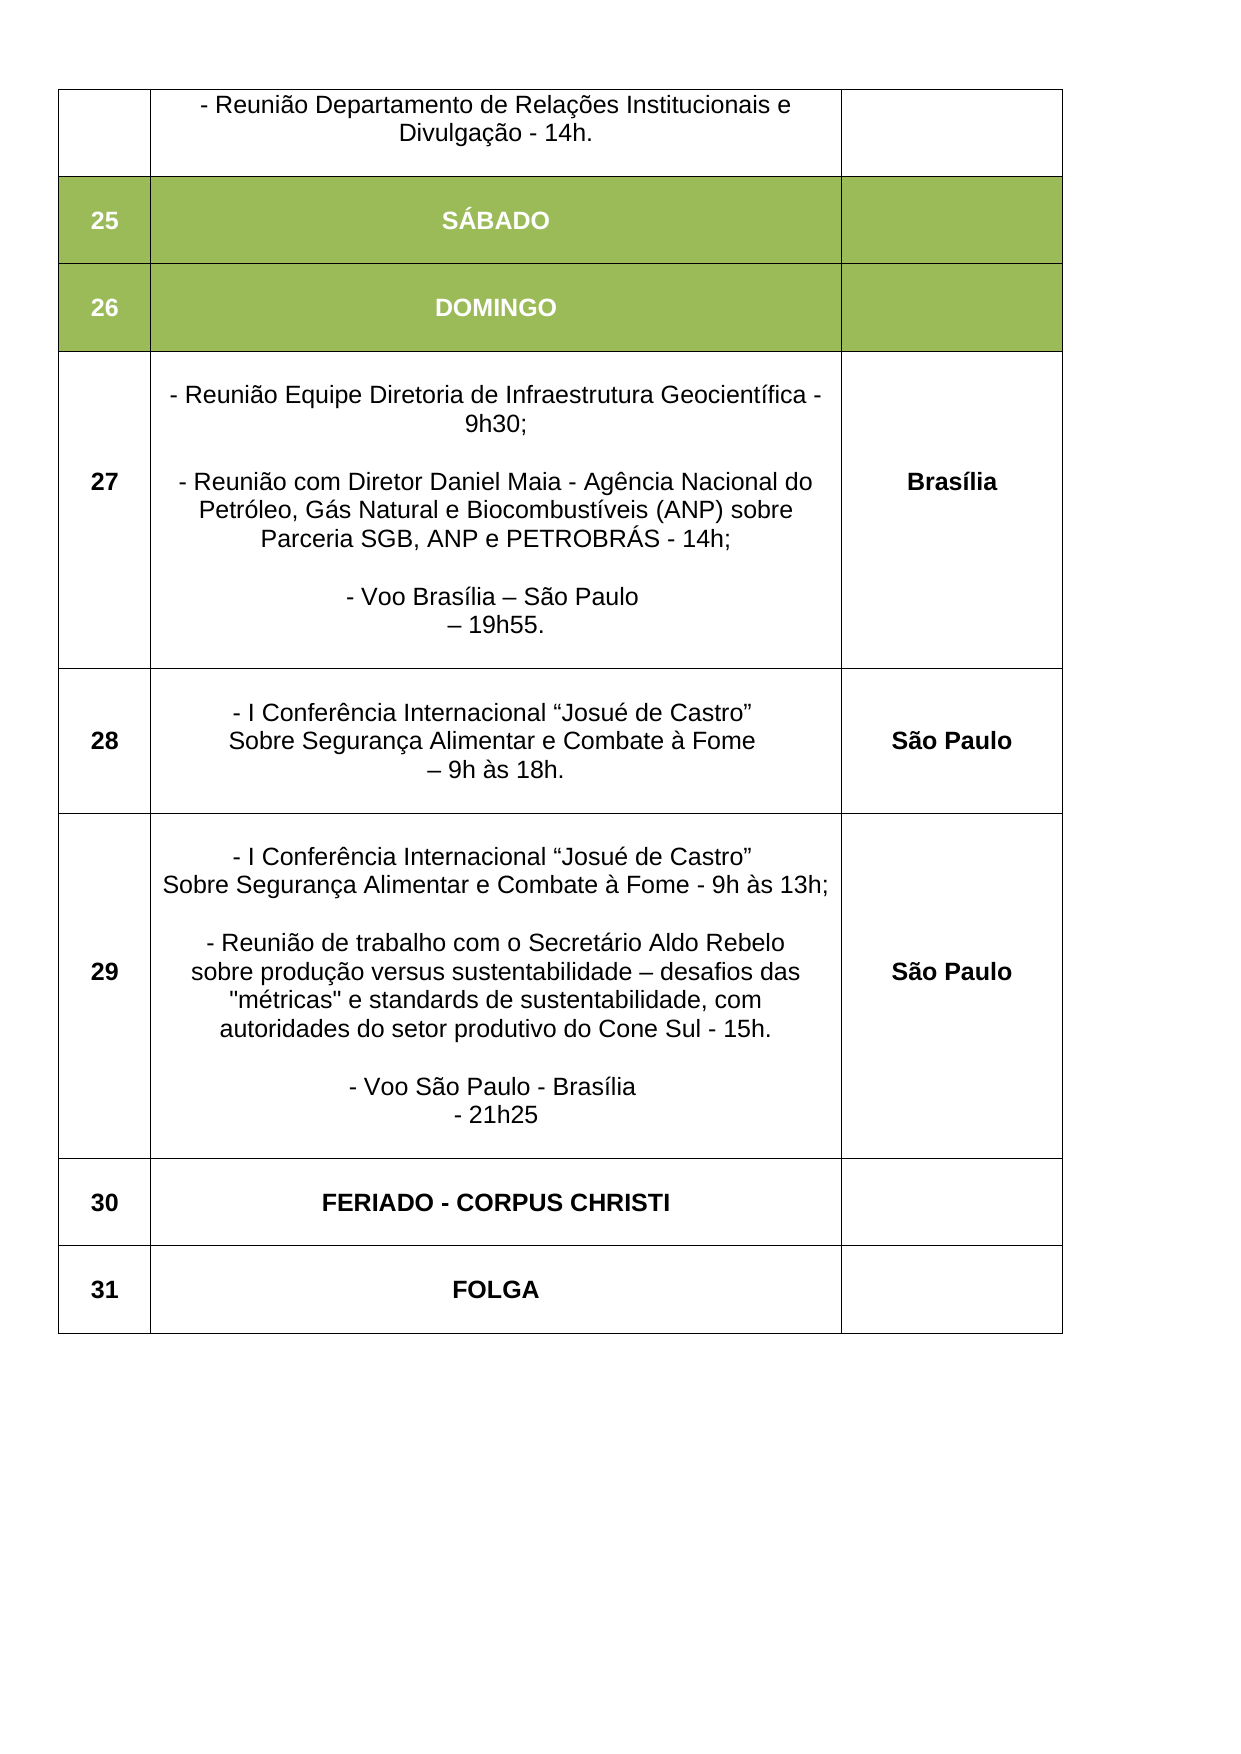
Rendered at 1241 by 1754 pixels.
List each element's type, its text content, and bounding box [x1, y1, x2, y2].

table_cell [842, 90, 1062, 176]
table_cell SÁBADO [151, 177, 841, 263]
table_cell 27 [59, 352, 150, 668]
table_cell 25 [59, 177, 150, 263]
table_cell 29 [59, 814, 150, 1158]
table_cell - I Conferência Internacional “Josué de Castro” Sobre Segurança Alimentar e Combate à Fome - 9h às 13h; - Reunião de trabalho com o Secretário Aldo Rebelo sobre produção versus sustentabilidade – desafios das "métricas" e standards de sustentabilidade, com autoridades do setor produtivo do Cone Sul - 15h. - Voo São Paulo - Brasília - 21h25 [151, 814, 841, 1158]
table_cell [842, 264, 1062, 351]
table_cell [59, 90, 150, 176]
table_cell São Paulo [842, 814, 1062, 1158]
table_cell [842, 177, 1062, 263]
table_cell FERIADO - CORPUS CHRISTI [151, 1159, 841, 1245]
table_cell 31 [59, 1246, 150, 1332]
table_cell São Paulo [842, 669, 1062, 813]
table_cell - Reunião Departamento de Relações Institucionais e Divulgação - 14h. [151, 90, 841, 176]
table_cell FOLGA [151, 1246, 841, 1332]
table_cell 26 [59, 264, 150, 351]
table_cell DOMINGO [151, 264, 841, 351]
table_cell Brasília [842, 352, 1062, 668]
table_cell 30 [59, 1159, 150, 1245]
table_cell [842, 1246, 1062, 1332]
table_cell - I Conferência Internacional “Josué de Castro” Sobre Segurança Alimentar e Combate à Fome – 9h às 18h. [151, 669, 841, 813]
table_cell - Reunião Equipe Diretoria de Infraestrutura Geocientífica -9h30; - Reunião com Diretor Daniel Maia - Agência Nacional do Petróleo, Gás Natural e Biocombustíveis (ANP) sobre Parceria SGB, ANP e PETROBRÁS - 14h; - Voo Brasília – São Paulo – 19h55. [151, 352, 841, 668]
table_cell [842, 1159, 1062, 1245]
table_cell 28 [59, 669, 150, 813]
